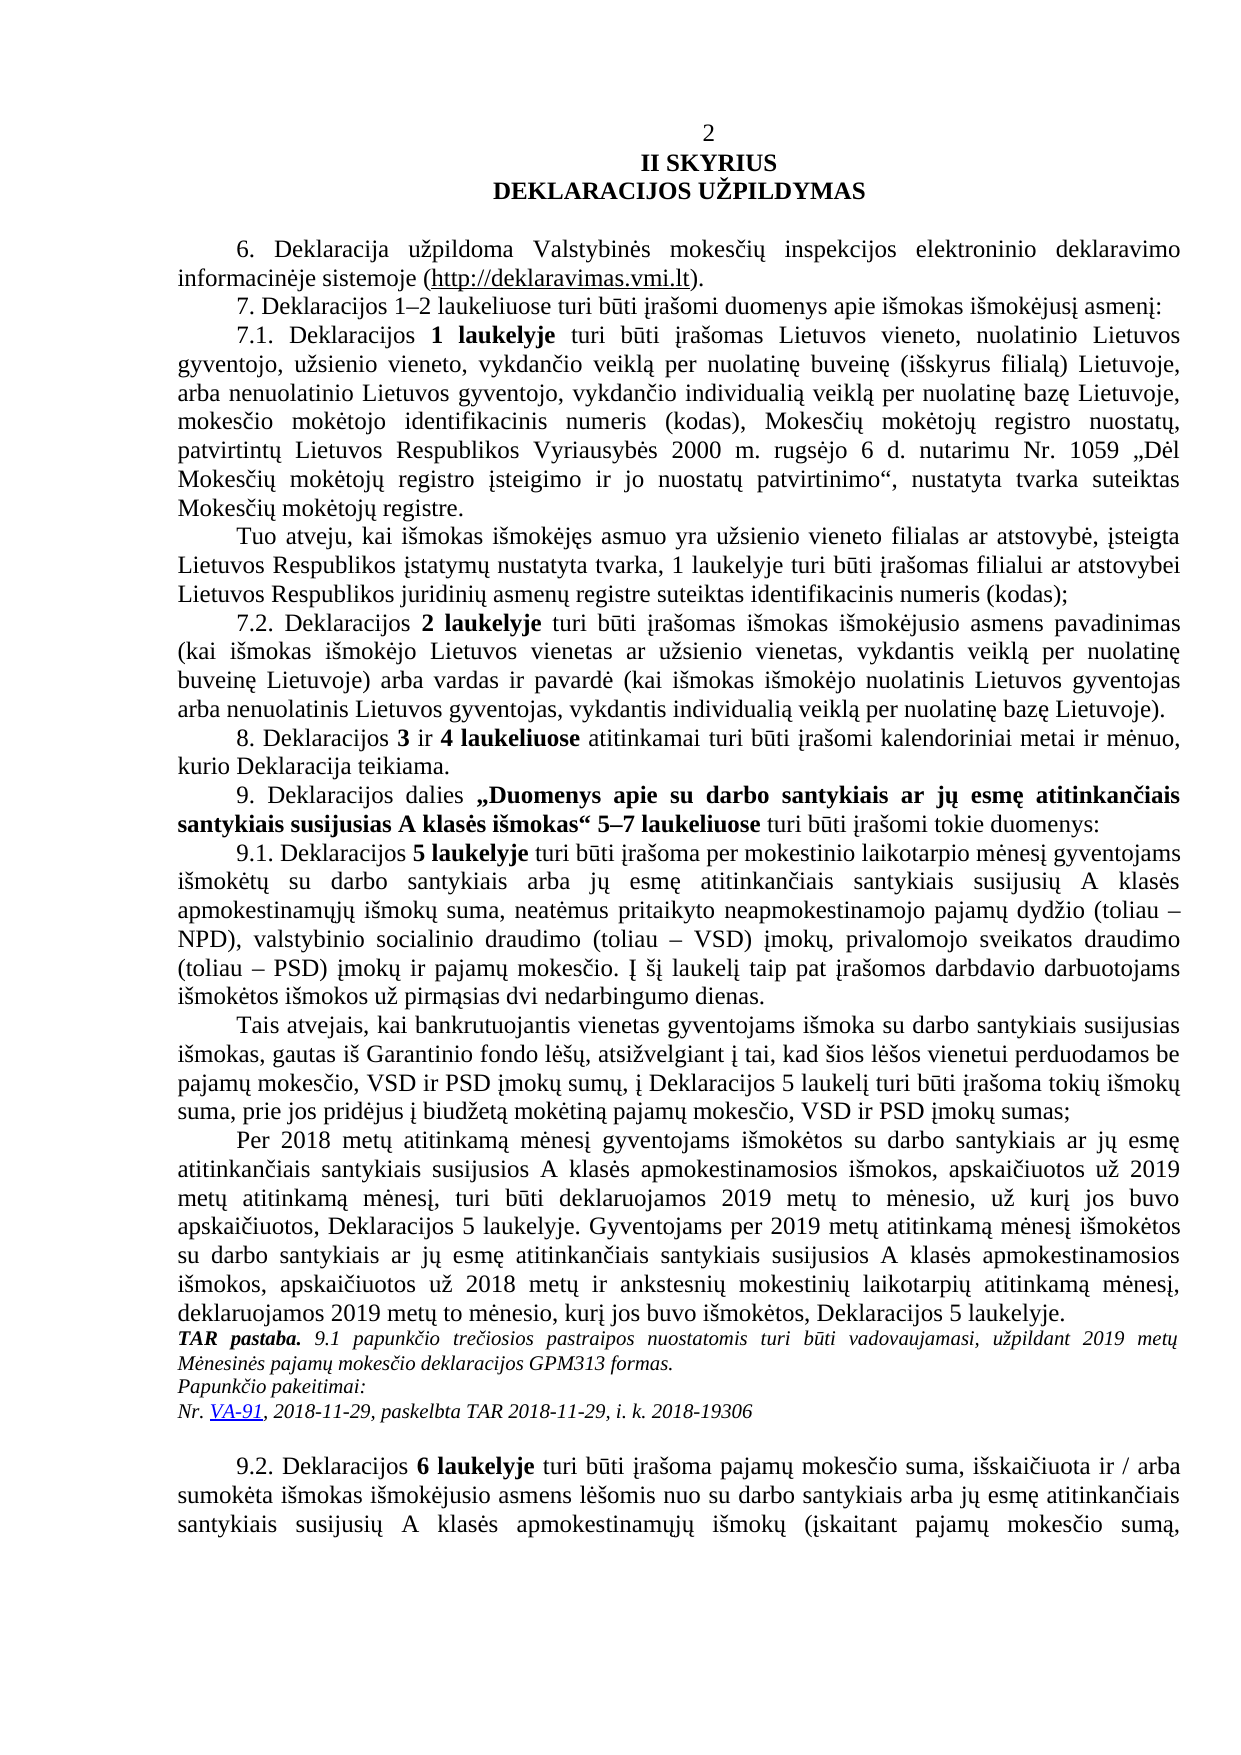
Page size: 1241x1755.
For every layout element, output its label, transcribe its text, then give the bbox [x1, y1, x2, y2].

text 7. Deklaracijos 1–2 laukeliuose turi būti įrašomi duomenys apie išmokas išmokėjusį asmenį: [177, 291, 1181, 320]
text Nr. VA-91, 2018-11-29, paskelbta TAR 2018-11-29, i. k. 2018-19306 [177, 1398, 1181, 1423]
text DEKLARACIJOS UŽPILDYMAS [177, 176, 1181, 205]
text 8. Deklaracijos 3 ir 4 laukeliuose atitinkamai turi būti įrašomi kalendoriniai metai ir mėnuo, kurio Deklaracija teikiama. [177, 723, 1181, 780]
text II SKYRIUS [177, 148, 1181, 176]
text 9.1. Deklaracijos 5 laukelyje turi būti įrašoma per mokestinio laikotarpio mėnesį gyventojams išmokėtų su darbo santykiais arba jų esmę atitinkančiais santykiais susijusių A klasės apmokestinamųjų išmokų suma, neatėmus pritaikyto neapmokestinamojo pajamų dydžio (toliau – NPD), valstybinio socialinio draudimo (toliau – VSD) įmokų, privalomojo sveikatos draudimo (toliau – PSD) įmokų ir pajamų mokesčio. Į šį laukelį taip pat įrašomos darbdavio darbuotojams išmokėtos išmokos už pirmąsias dvi nedarbingumo dienas. [177, 838, 1181, 1010]
text Papunkčio pakeitimai: [177, 1374, 1181, 1398]
text 7.2. Deklaracijos 2 laukelyje turi būti įrašomas išmokas išmokėjusio asmens pavadinimas (kai išmokas išmokėjo Lietuvos vienetas ar užsienio vienetas, vykdantis veiklą per nuolatinę buveinę Lietuvoje) arba vardas ir pavardė (kai išmokas išmokėjo nuolatinis Lietuvos gyventojas arba nenuolatinis Lietuvos gyventojas, vykdantis individualią veiklą per nuolatinę bazę Lietuvoje). [177, 608, 1181, 723]
text 6. Deklaracija užpildoma Valstybinės mokesčių inspekcijos elektroninio deklaravimo informacinėje sistemoje (http://deklaravimas.vmi.lt). [177, 234, 1181, 291]
text TAR pastaba. 9.1 papunkčio trečiosios pastraipos nuostatomis turi būti vadovaujamasi, užpildant 2019 metų Mėnesinės pajamų mokesčio deklaracijos GPM313 formas. [177, 1326, 1181, 1374]
text 7.1. Deklaracijos 1 laukelyje turi būti įrašomas Lietuvos vieneto, nuolatinio Lietuvos gyventojo, užsienio vieneto, vykdančio veiklą per nuolatinę buveinę (išskyrus filialą) Lietuvoje, arba nenuolatinio Lietuvos gyventojo, vykdančio individualią veiklą per nuolatinę bazę Lietuvoje, mokesčio mokėtojo identifikacinis numeris (kodas), Mokesčių mokėtojų registro nuostatų, patvirtintų Lietuvos Respublikos Vyriausybės 2000 m. rugsėjo 6 d. nutarimu Nr. 1059 „Dėl Mokesčių mokėtojų registro įsteigimo ir jo nuostatų patvirtinimo“, nustatyta tvarka suteiktas Mokesčių mokėtojų registre. [177, 320, 1181, 521]
text 9. Deklaracijos dalies „Duomenys apie su darbo santykiais ar jų esmę atitinkančiais santykiais susijusias A klasės išmokas“ 5–7 laukeliuose turi būti įrašomi tokie duomenys: [177, 780, 1181, 838]
text Tuo atveju, kai išmokas išmokėjęs asmuo yra užsienio vieneto filialas ar atstovybė, įsteigta Lietuvos Respublikos įstatymų nustatyta tvarka, 1 laukelyje turi būti įrašomas filialui ar atstovybei Lietuvos Respublikos juridinių asmenų registre suteiktas identifikacinis numeris (kodas); [177, 521, 1181, 608]
text Per 2018 metų atitinkamą mėnesį gyventojams išmokėtos su darbo santykiais ar jų esmę atitinkančiais santykiais susijusios A klasės apmokestinamosios išmokos, apskaičiuotos už 2019 metų atitinkamą mėnesį, turi būti deklaruojamos 2019 metų to mėnesio, už kurį jos buvo apskaičiuotos, Deklaracijos 5 laukelyje. Gyventojams per 2019 metų atitinkamą mėnesį išmokėtos su darbo santykiais ar jų esmę atitinkančiais santykiais susijusios A klasės apmokestinamosios išmokos, apskaičiuotos už 2018 metų ir ankstesnių mokestinių laikotarpių atitinkamą mėnesį, deklaruojamos 2019 metų to mėnesio, kurį jos buvo išmokėtos, Deklaracijos 5 laukelyje. [177, 1125, 1181, 1326]
text Tais atvejais, kai bankrutuojantis vienetas gyventojams išmoka su darbo santykiais susijusias išmokas, gautas iš Garantinio fondo lėšų, atsižvelgiant į tai, kad šios lėšos vienetui perduodamos be pajamų mokesčio, VSD ir PSD įmokų sumų, į Deklaracijos 5 laukelį turi būti įrašoma tokių išmokų suma, prie jos pridėjus į biudžetą mokėtiną pajamų mokesčio, VSD ir PSD įmokų sumas; [177, 1010, 1181, 1125]
text 9.2. Deklaracijos 6 laukelyje turi būti įrašoma pajamų mokesčio suma, išskaičiuota ir / arba sumokėta išmokas išmokėjusio asmens lėšomis nuo su darbo santykiais arba jų esmę atitinkančiais santykiais susijusių A klasės apmokestinamųjų išmokų (įskaitant pajamų mokesčio sumą, [177, 1451, 1181, 1538]
